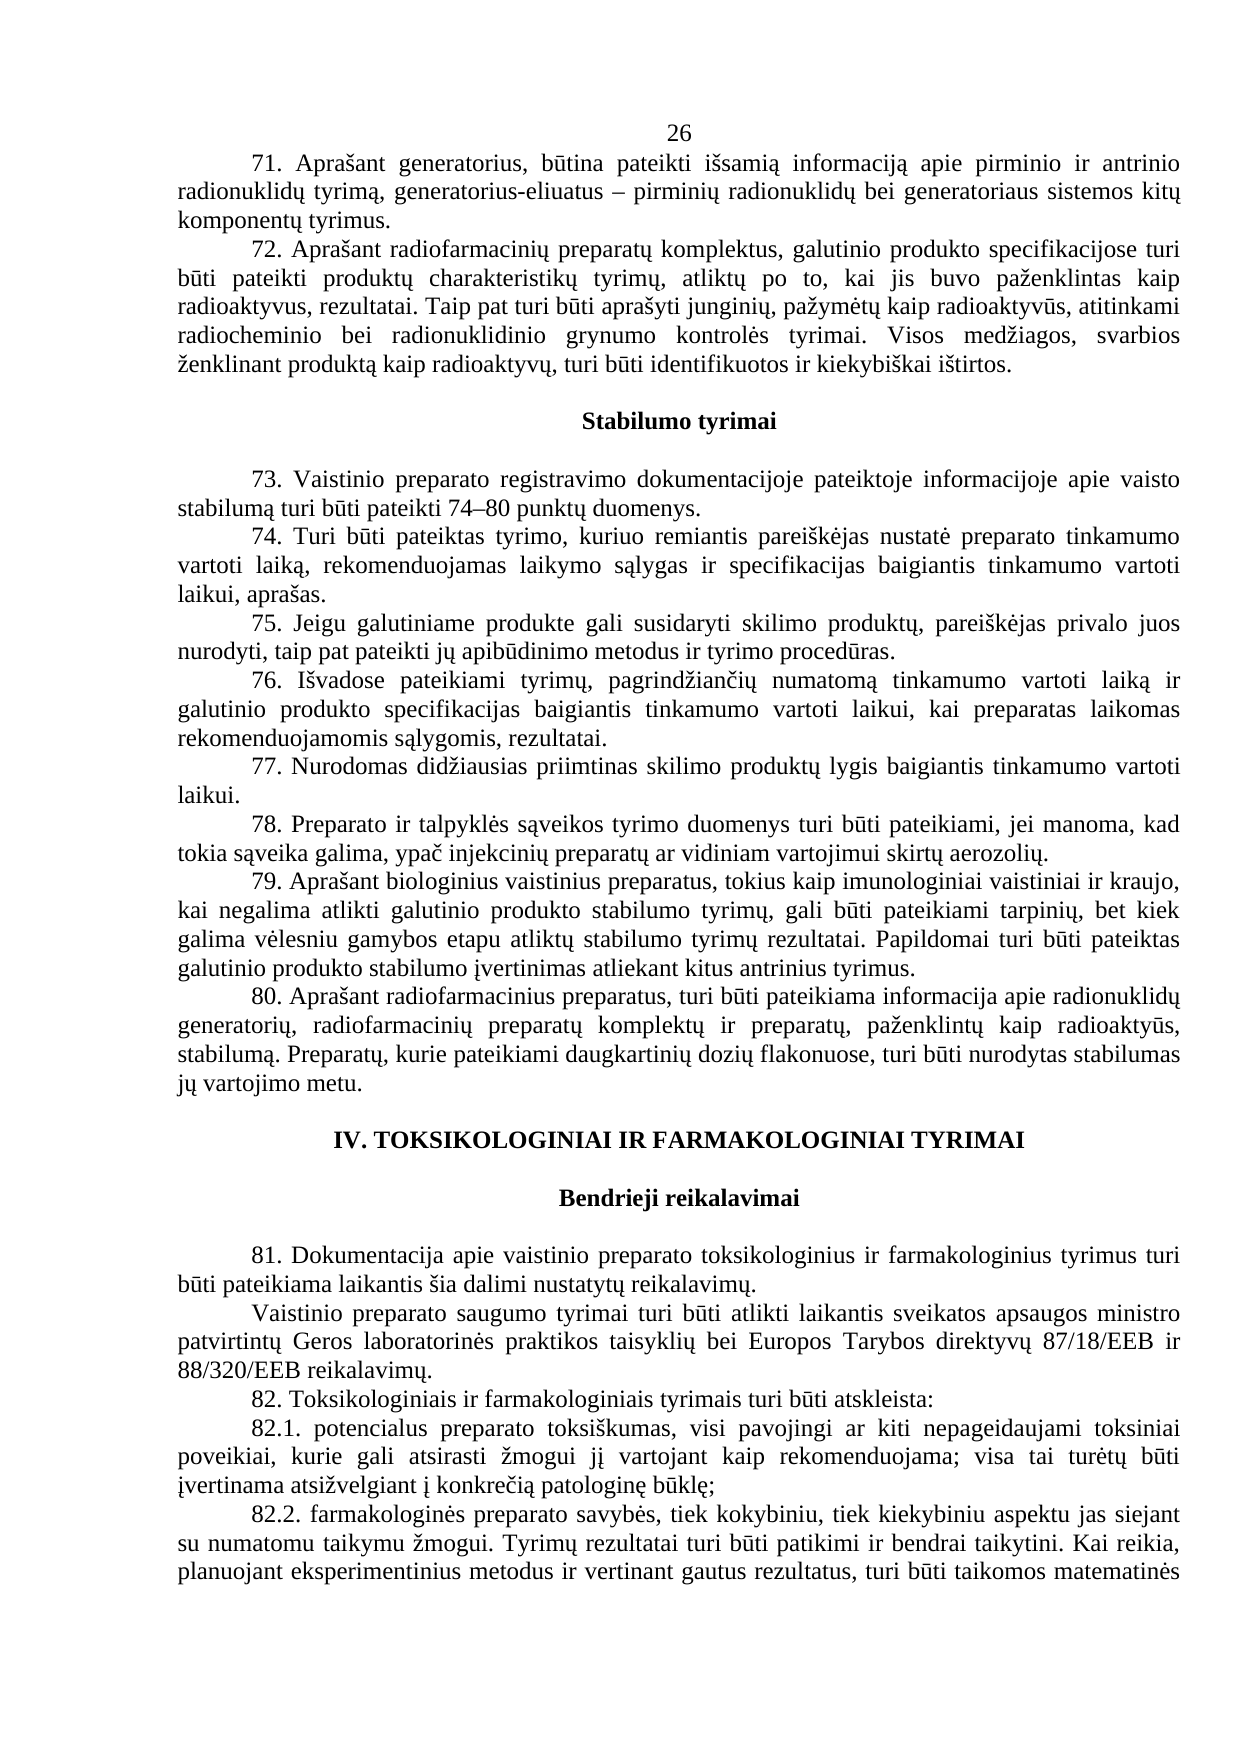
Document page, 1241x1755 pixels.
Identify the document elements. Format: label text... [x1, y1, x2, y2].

text 82. Toksikologiniais ir farmakologiniais tyrimais turi būti atskleista: [177, 1384, 1181, 1413]
text 78. Preparato ir talpyklės sąveikos tyrimo duomenys turi būti pateikiami, jei manoma, kad tokia sąveika galima, ypač injekcinių preparatų ar vidiniam vartojimui skirtų aerozolių. [177, 809, 1181, 866]
text Bendrieji reikalavimai [177, 1183, 1181, 1211]
text 77. Nurodomas didžiausias priimtinas skilimo produktų lygis baigiantis tinkamumo vartoti laikui. [177, 751, 1181, 809]
text 73. Vaistinio preparato registravimo dokumentacijoje pateiktoje informacijoje apie vaisto stabilumą turi būti pateikti 74–80 punktų duomenys. [177, 464, 1181, 521]
text 71. Aprašant generatorius, būtina pateikti išsamią informaciją apie pirminio ir antrinio radionuklidų tyrimą, generatorius-eliuatus – pirminių radionuklidų bei generatoriaus sistemos kitų komponentų tyrimus. [177, 148, 1181, 234]
text 81. Dokumentacija apie vaistinio preparato toksikologinius ir farmakologinius tyrimus turi būti pateikiama laikantis šia dalimi nustatytų reikalavimų. [177, 1240, 1181, 1298]
text 82.2. farmakologinės preparato savybės, tiek kokybiniu, tiek kiekybiniu aspektu jas siejant su numatomu taikymu žmogui. Tyrimų rezultatai turi būti patikimi ir bendrai taikytini. Kai reikia, planuojant eksperimentinius metodus ir vertinant gautus rezultatus, turi būti taikomos matematinės [177, 1499, 1181, 1585]
text 72. Aprašant radiofarmacinių preparatų komplektus, galutinio produkto specifikacijose turi būti pateikti produktų charakteristikų tyrimų, atliktų po to, kai jis buvo paženklintas kaip radioaktyvus, rezultatai. Taip pat turi būti aprašyti junginių, pažymėtų kaip radioaktyvūs, atitinkami radiocheminio bei radionuklidinio grynumo kontrolės tyrimai. Visos medžiagos, svarbios ženklinant produktą kaip radioaktyvų, turi būti identifikuotos ir kiekybiškai ištirtos. [177, 234, 1181, 378]
text Stabilumo tyrimai [177, 406, 1181, 435]
text 82.1. potencialus preparato toksiškumas, visi pavojingi ar kiti nepageidaujami toksiniai poveikiai, kurie gali atsirasti žmogui jį vartojant kaip rekomenduojama; visa tai turėtų būti įvertinama atsižvelgiant į konkrečią patologinę būklę; [177, 1413, 1181, 1499]
text Vaistinio preparato saugumo tyrimai turi būti atlikti laikantis sveikatos apsaugos ministro patvirtintų Geros laboratorinės praktikos taisyklių bei Europos Tarybos direktyvų 87/18/EEB ir 88/320/EEB reikalavimų. [177, 1298, 1181, 1384]
text 74. Turi būti pateiktas tyrimo, kuriuo remiantis pareiškėjas nustatė preparato tinkamumo vartoti laiką, rekomenduojamas laikymo sąlygas ir specifikacijas baigiantis tinkamumo vartoti laikui, aprašas. [177, 521, 1181, 608]
text 75. Jeigu galutiniame produkte gali susidaryti skilimo produktų, pareiškėjas privalo juos nurodyti, taip pat pateikti jų apibūdinimo metodus ir tyrimo procedūras. [177, 608, 1181, 665]
text 76. Išvadose pateikiami tyrimų, pagrindžiančių numatomą tinkamumo vartoti laiką ir galutinio produkto specifikacijas baigiantis tinkamumo vartoti laikui, kai preparatas laikomas rekomenduojamomis sąlygomis, rezultatai. [177, 665, 1181, 751]
text 79. Aprašant biologinius vaistinius preparatus, tokius kaip imunologiniai vaistiniai ir kraujo, kai negalima atlikti galutinio produkto stabilumo tyrimų, gali būti pateikiami tarpinių, bet kiek galima vėlesniu gamybos etapu atliktų stabilumo tyrimų rezultatai. Papildomai turi būti pateiktas galutinio produkto stabilumo įvertinimas atliekant kitus antrinius tyrimus. [177, 866, 1181, 981]
text 80. Aprašant radiofarmacinius preparatus, turi būti pateikiama informacija apie radionuklidų generatorių, radiofarmacinių preparatų komplektų ir preparatų, paženklintų kaip radioaktyūs, stabilumą. Preparatų, kurie pateikiami daugkartinių dozių flakonuose, turi būti nurodytas stabilumas jų vartojimo metu. [177, 981, 1181, 1096]
text IV. TOKSIKOLOGINIAI IR FARMAKOLOGINIAI TYRIMAI [177, 1125, 1181, 1154]
